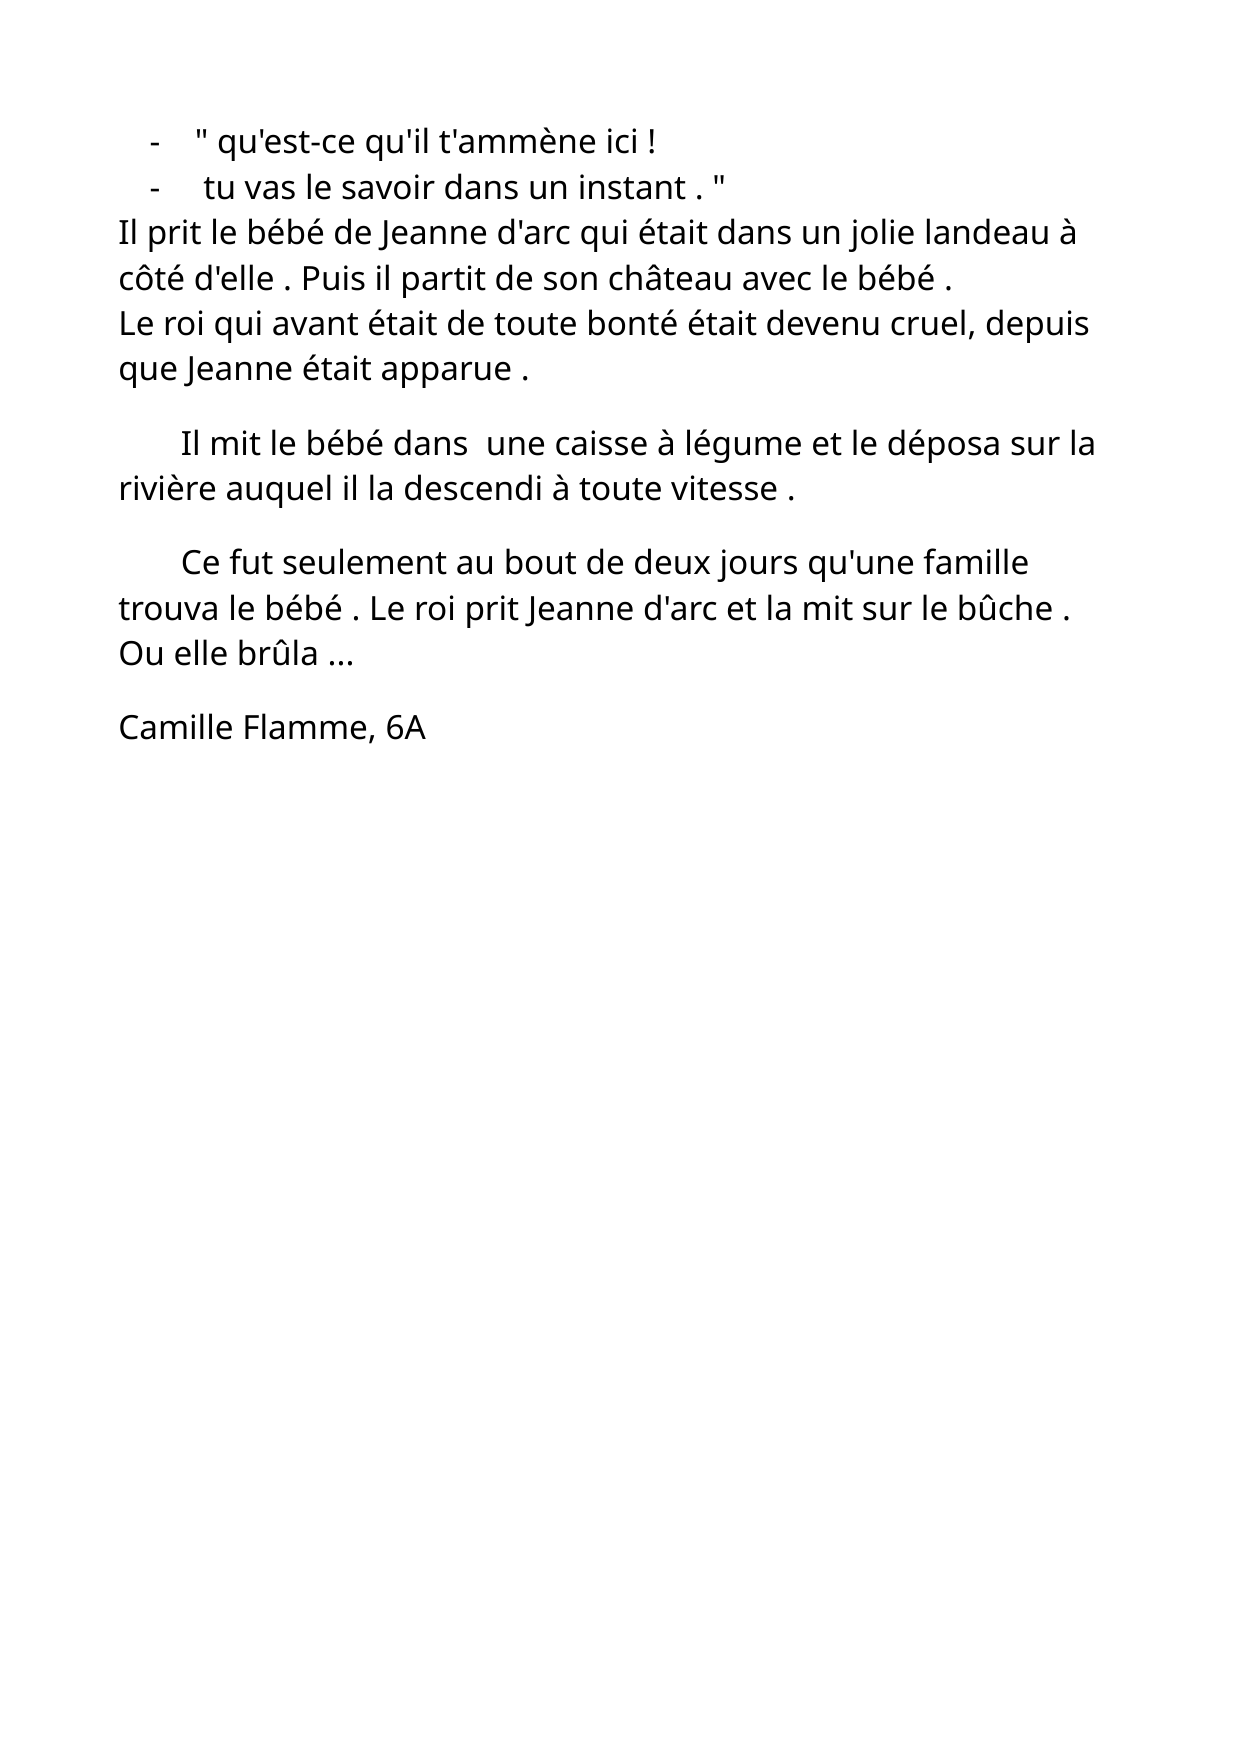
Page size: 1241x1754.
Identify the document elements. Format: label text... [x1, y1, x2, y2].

text Il mit le bébé dans une caisse à légume et le déposa sur la rivière auquel il la descendi à toute vitesse . [118, 419, 1122, 510]
text Il prit le bébé de Jeanne d'arc qui était dans un jolie landeau à côté d'elle . Puis il partit de son château avec le bébé . [118, 209, 1122, 300]
text - " qu'est-ce qu'il t'ammène ici ! [118, 118, 1122, 163]
text Le roi qui avant était de toute bonté était devenu cruel, depuis que Jeanne était apparue . [118, 300, 1122, 391]
text Ce fut seulement au bout de deux jours qu'une famille trouva le bébé . Le roi prit Jeanne d'arc et la mit sur le bûche . [118, 539, 1122, 630]
text Ou elle brûla ... [118, 630, 1122, 675]
text - tu vas le savoir dans un instant . " [118, 163, 1122, 209]
text Camille Flamme, 6A [118, 704, 1122, 749]
